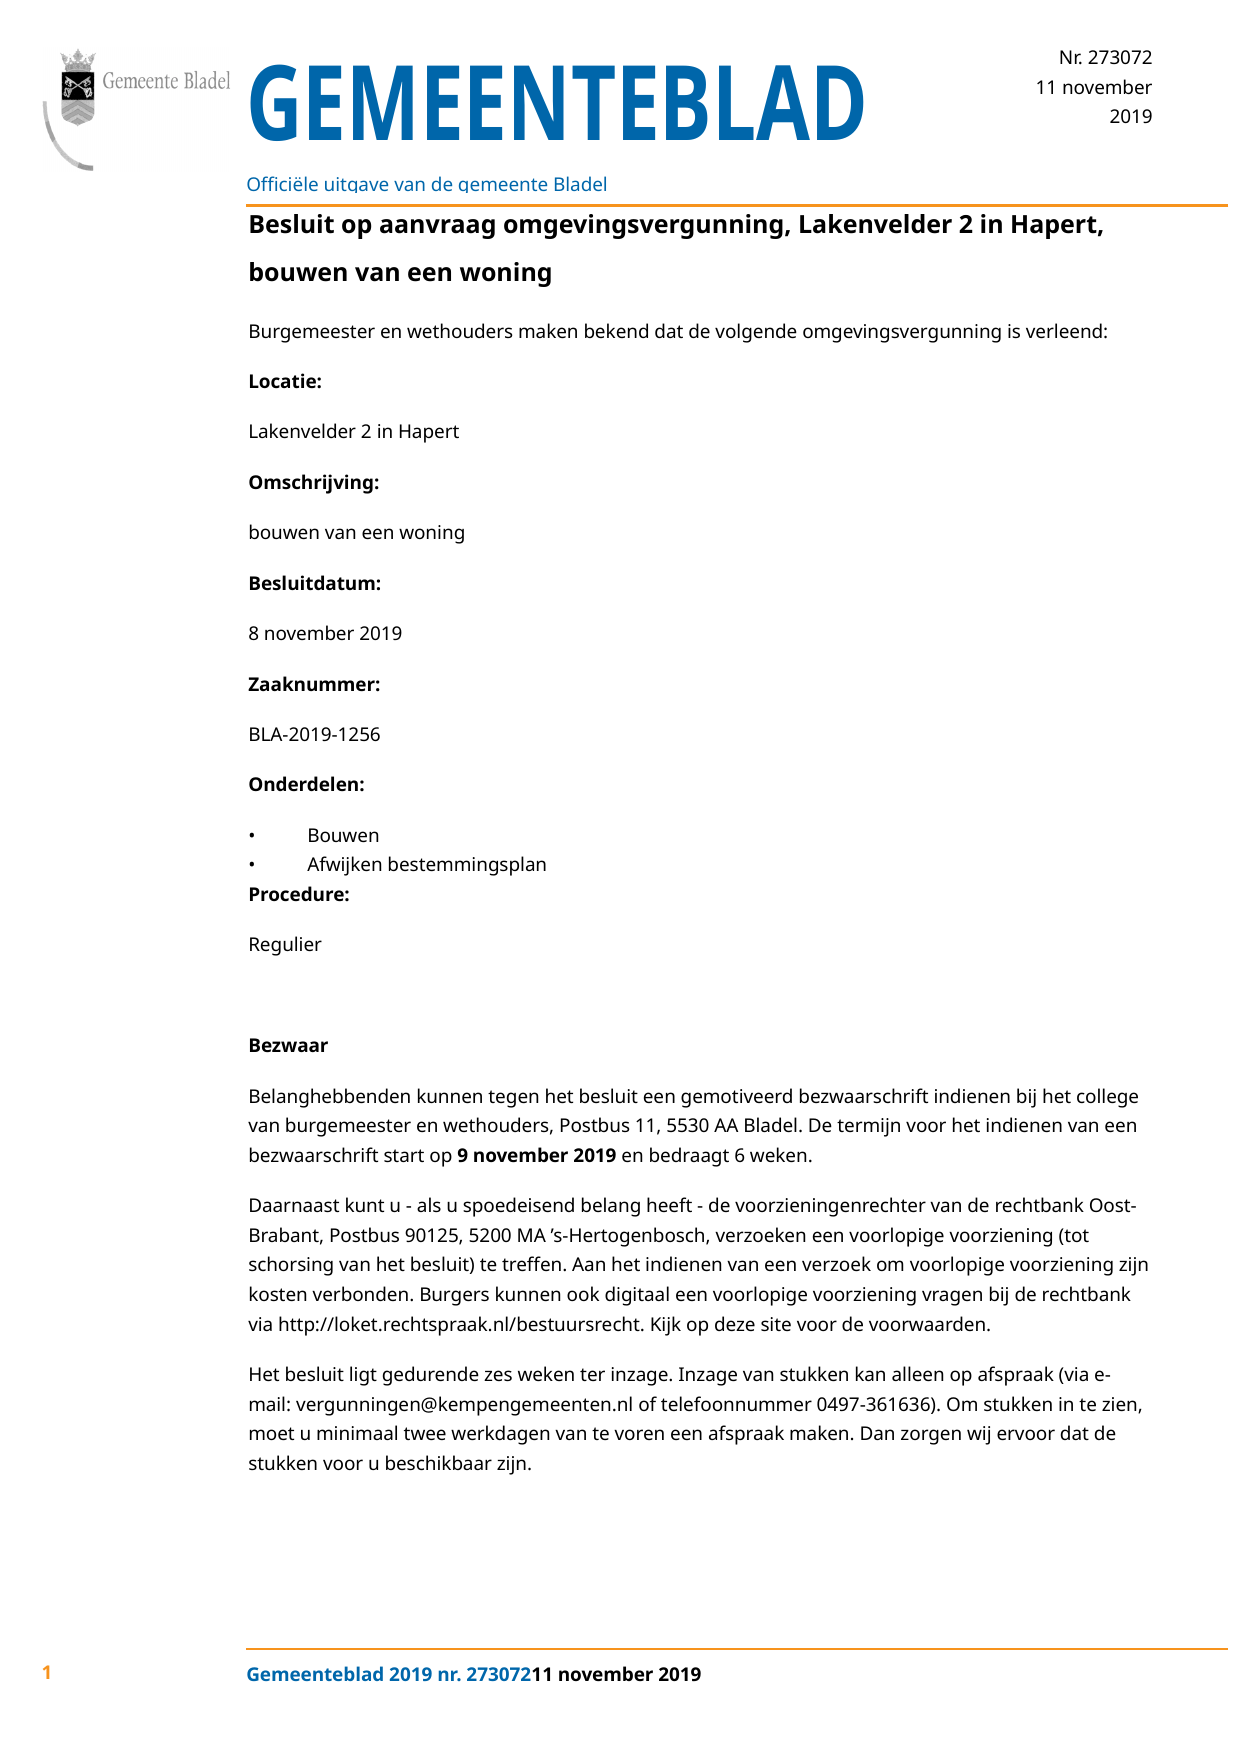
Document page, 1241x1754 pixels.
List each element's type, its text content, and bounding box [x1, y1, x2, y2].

text Procedure: [248, 881, 1152, 907]
text Daarnaast kunt u - als u spoedeisend belang heeft - de voorzieningenrechter van de rechtbank Oost-Brabant, Postbus 90125, 5200 MA ’s-Hertogenbosch, verzoeken een voorlopige voorziening (tot schorsing van het besluit) te treffen. Aan het indienen van een verzoek om voorlopige voorziening zijn kosten verbonden. Burgers kunnen ook digitaal een voorlopige voorziening vragen bij de rechtbank via http://loket.rechtspraak.nl/bestuursrecht. Kijk op deze site voor de voorwaarden. [248, 1192, 1152, 1337]
text Besluitdatum: [248, 570, 1152, 596]
text Burgemeester en wethouders maken bekend dat de volgende omgevingsvergunning is verleend: [248, 318, 1152, 344]
text Onderdelen: [248, 772, 1152, 797]
text Lakenvelder 2 in Hapert [248, 419, 1152, 444]
text BLA-2019-1256 [248, 721, 1152, 747]
text Besluit op aanvraag omgevingsvergunning, Lakenvelder 2 in Hapert, bouwen van een woning [248, 207, 1152, 288]
text Het besluit ligt gedurende zes weken ter inzage. Inzage van stukken kan alleen op afspraak (via e-mail: vergunningen@kempengemeenten.nl of telefoonnummer 0497-361636). Om stukken in te zien, moet u minimaal twee werkdagen van te voren een afspraak maken. Dan zorgen wij ervoor dat de stukken voor u beschikbaar zijn. [248, 1361, 1152, 1476]
list Afwijken bestemmingsplan [248, 852, 1152, 877]
text bouwen van een woning [248, 519, 1152, 545]
text Bezwaar [248, 1032, 1152, 1058]
list Bouwen [248, 822, 1152, 848]
text 8 november 2019 [248, 620, 1152, 646]
text Locatie: [248, 368, 1152, 394]
text Regulier [248, 932, 1152, 957]
text Omschrijving: [248, 469, 1152, 495]
text Zaaknummer: [248, 671, 1152, 697]
text Belanghebbenden kunnen tegen het besluit een gemotiveerd bezwaarschrift indienen bij het college van burgemeester en wethouders, Postbus 11, 5530 AA Bladel. De termijn voor het indienen van een bezwaarschrift start op 9 november 2019 en bedraagt 6 weken. [248, 1083, 1152, 1168]
picture [41, 47, 231, 172]
